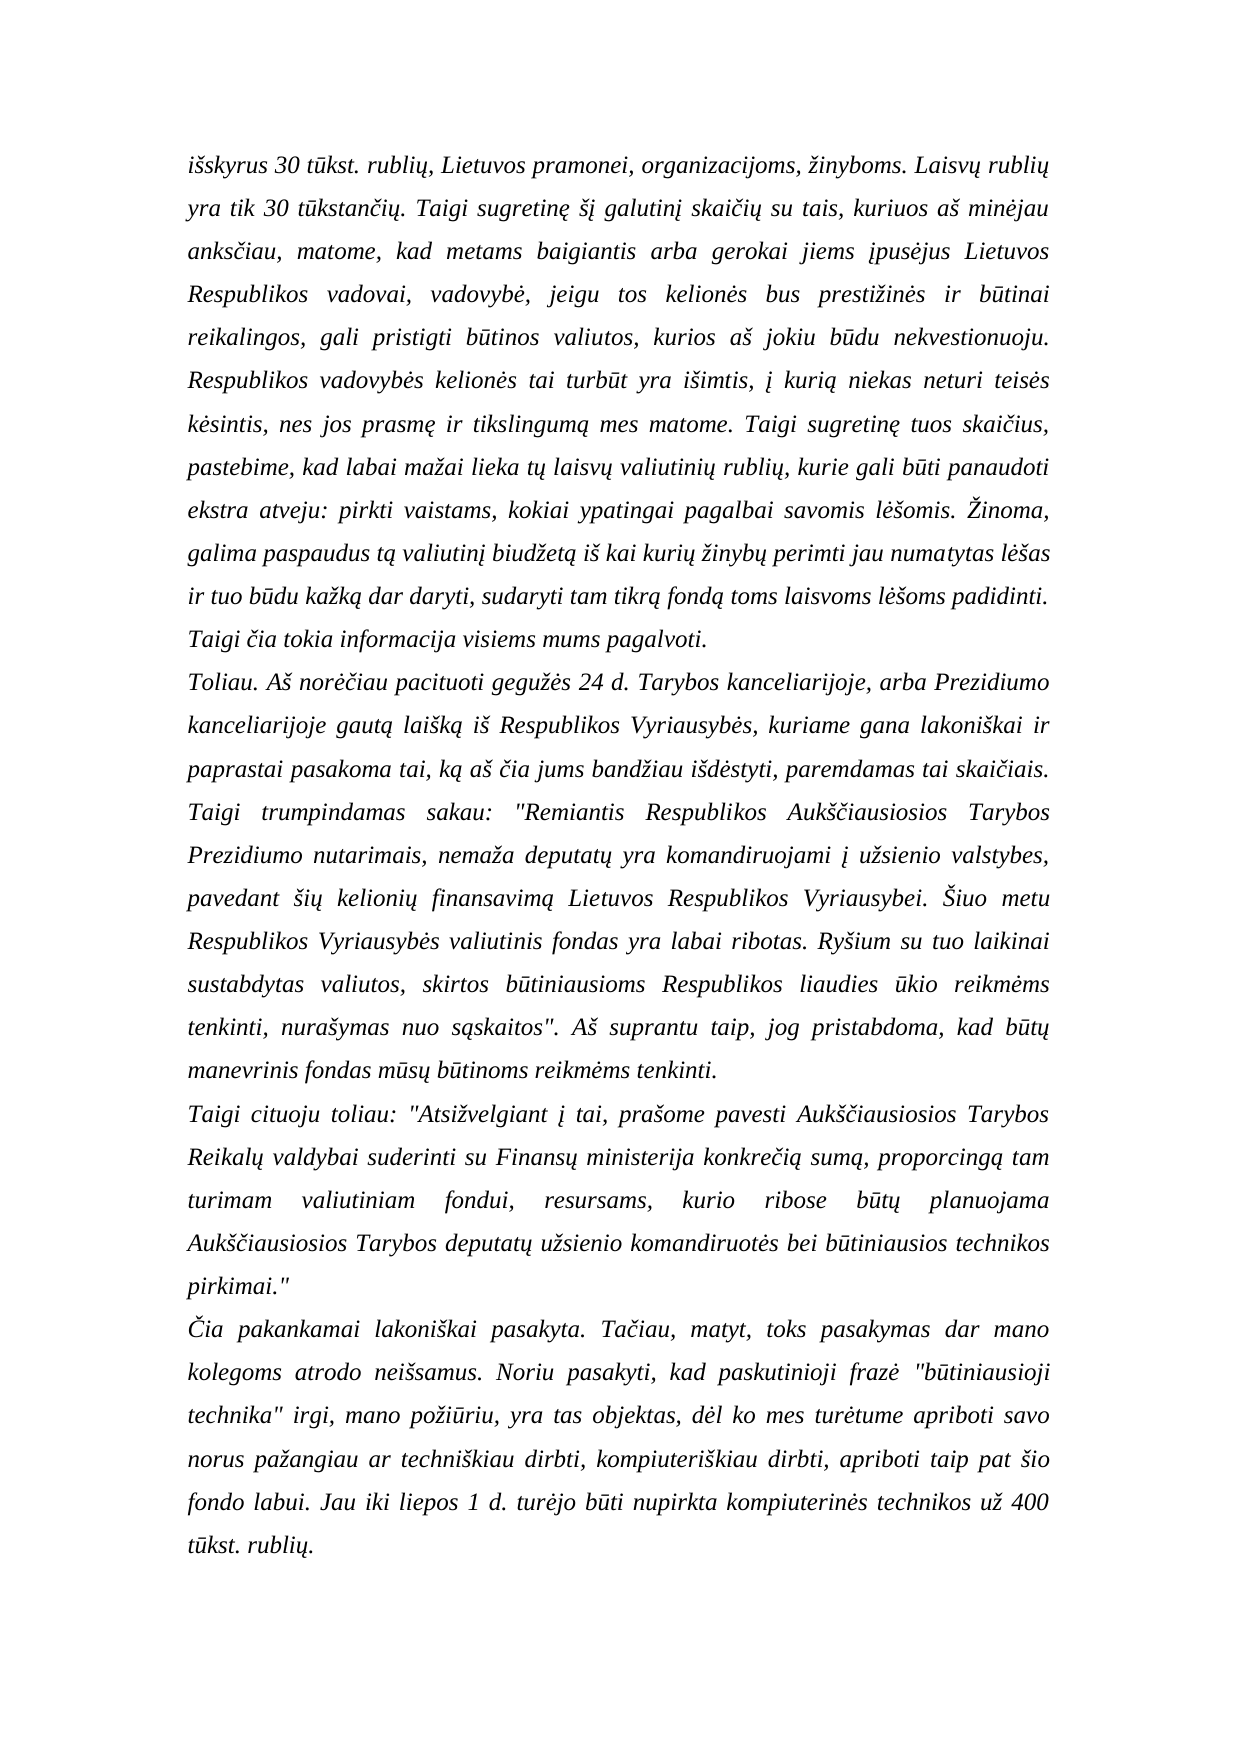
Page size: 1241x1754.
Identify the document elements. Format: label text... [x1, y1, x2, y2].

text Taigi cituoju toliau: "Atsižvelgiant į tai, prašome pavesti Aukščiausiosios Tarybos Reikalų valdybai suderinti su Finansų ministerija konkrečią sumą, proporcingą tam turimam valiutiniam fondui, resursams, kurio ribose būtų planuojama Aukščiausiosios Tarybos deputatų užsienio komandiruotės bei būtiniausios technikos pirkimai." [187, 1099, 1053, 1300]
text Čia pakankamai lakoniškai pasakyta. Tačiau, matyt, toks pasakymas dar mano kolegoms atrodo neišsamus. Noriu pasakyti, kad paskutinioji frazė ­"būtiniausioji technika" irgi, mano požiūriu, yra tas objektas, dėl ko mes turėtume apriboti savo norus pažangiau ar techniškiau dirbti, kompiuteriš­kiau dirbti, apriboti taip pat šio fondo labui. Jau iki liepos 1 d. turėjo būti nupirkta kompiuterinės technikos už 400 tūkst. rublių. [187, 1314, 1053, 1559]
text išskyrus 30 tūkst. rublių, Lietuvos pramonei, organizacijoms, žinyboms. Laisvų rublių yra tik 30 tūkstančių. Taigi sugretinę šį galutinį skaičių su tais, kuriuos aš minėjau anksčiau, matome, kad metams baigiantis arba gerokai jiems įpusėjus Lietuvos Respublikos vadovai, vadovybė, jeigu tos kelionės bus prestižinės ir būtinai reikalingos, gali pristigti būtinos valiu­tos, kurios aš jokiu būdu nekvestionuoju. Respublikos vadovybės kelionės ­tai turbūt yra išimtis, į kurią niekas neturi teisės kėsintis, nes jos prasmę ir tikslingumą mes matome. Taigi sugretinę tuos skaičius, pastebime, kad labai mažai lieka tų laisvų valiutinių rublių, kurie gali būti panaudoti ekstra atveju: pirkti vaistams, kokiai ypatingai pagalbai savomis lėšomis. Žinoma, galima paspaudus tą valiutinį biudžetą iš kai kurių žinybų perimti jau numa­tytas lėšas ir tuo būdu kažką dar daryti, sudaryti tam tikrą fondą toms laisvoms lėšoms padidinti. Taigi čia tokia informacija visiems mums pagal­voti. [187, 150, 1053, 653]
text Toliau. Aš norėčiau pacituoti gegužės 24 d. Tarybos kanceliarijoje, arba Prezidiumo kanceliarijoje gautą laišką iš Respublikos Vyriausybės, kuriame gana lakoniškai ir paprastai pasakoma tai, ką aš čia jums bandžiau išdėstyti, paremdamas tai skaičiais. Taigi trumpindamas sakau: "Remiantis Respubli­kos Aukščiausiosios Tarybos Prezidiumo nutarimais, nemaža deputatų yra komandiruojami į užsienio valstybes, pavedant šių kelionių finansavimą Lie­tuvos Respublikos Vyriausybei. Šiuo metu Respublikos Vyriausybės valiuti­nis fondas yra labai ribotas. Ryšium su tuo laikinai sustabdytas valiutos, skirtos būtiniausioms Respublikos liaudies ūkio reikmėms tenkinti, nurašy­mas nuo sąskaitos". Aš suprantu taip, jog pristabdoma, kad būtų manevrinis fondas mūsų būtinoms reikmėms tenkinti. [187, 667, 1053, 1084]
